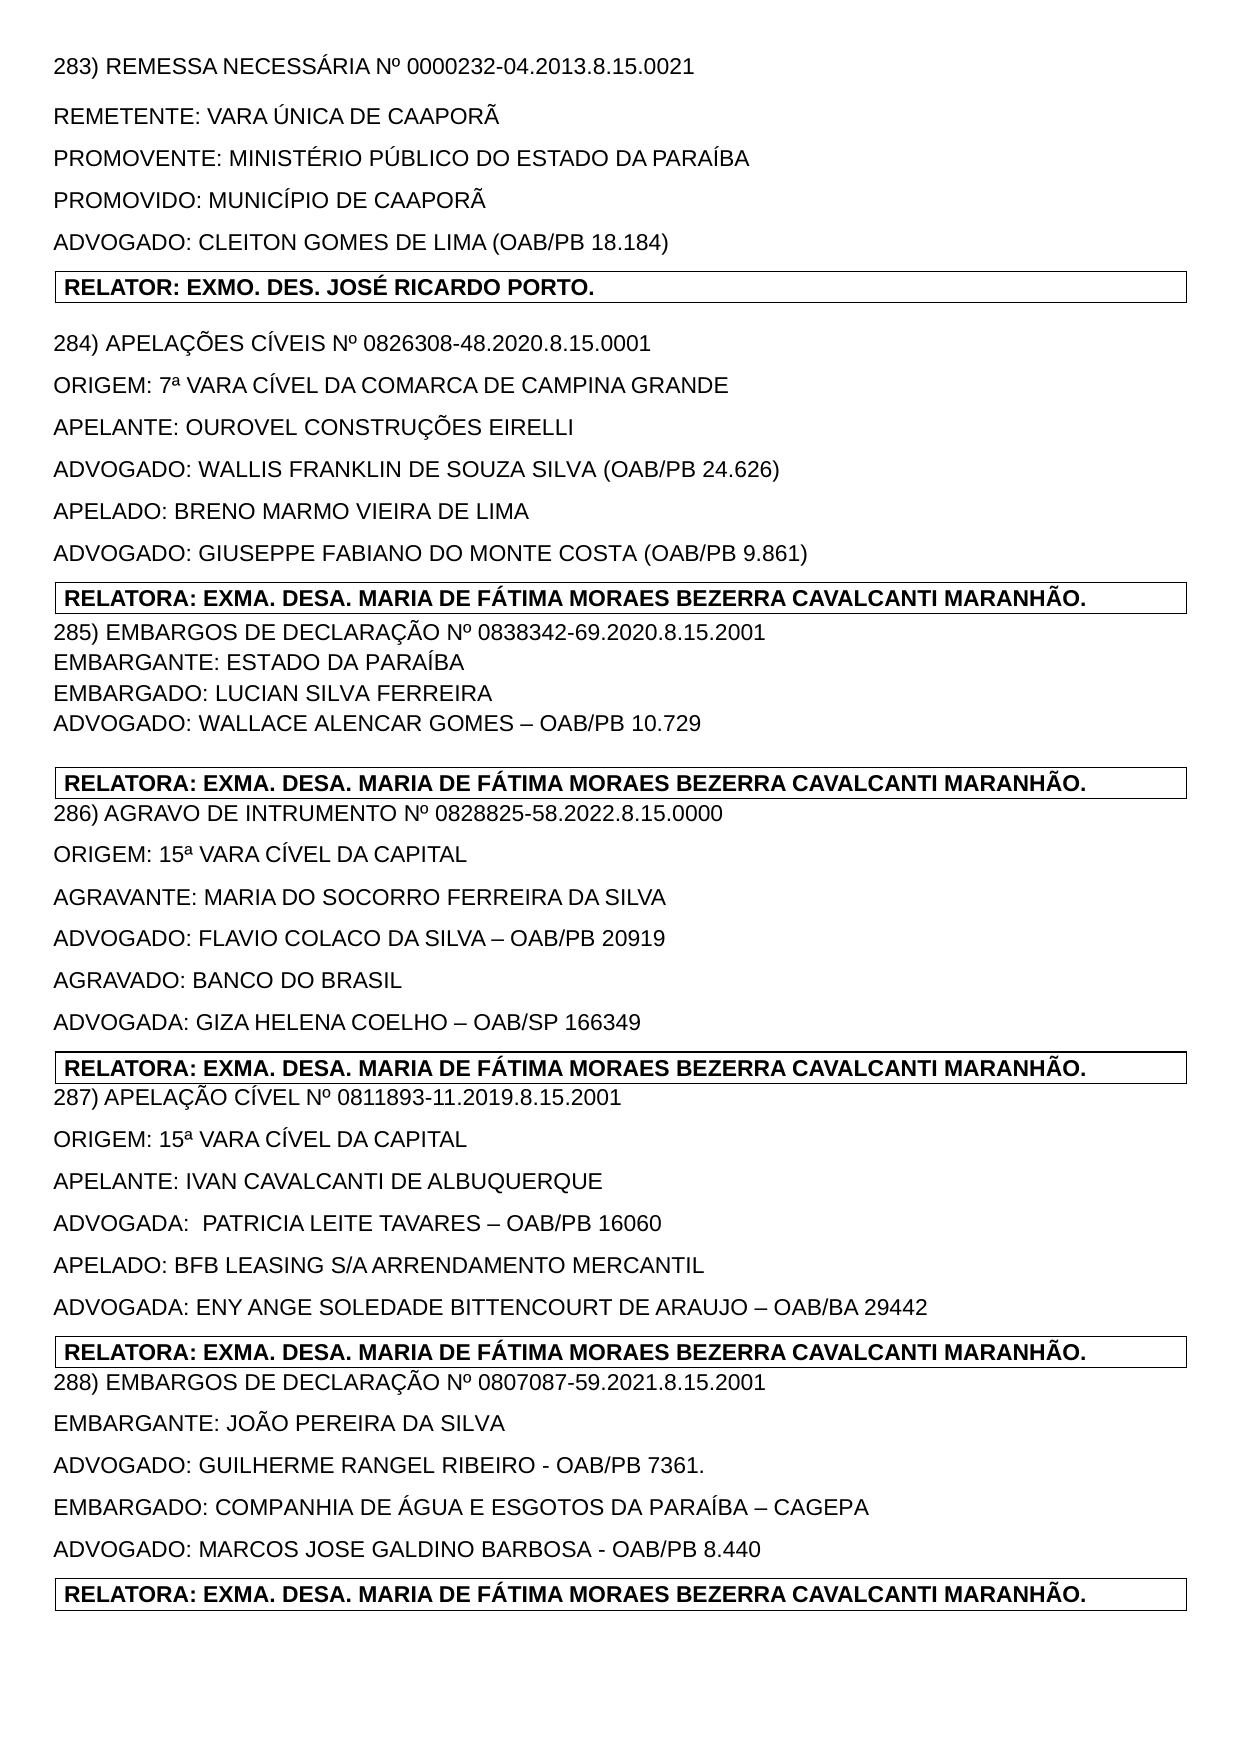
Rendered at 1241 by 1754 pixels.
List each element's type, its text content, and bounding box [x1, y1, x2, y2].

text ORIGEM: 15ª VARA CÍVEL DA CAPITAL [53, 1126, 1187, 1152]
subtitle 283) REMESSA NECESSÁRIA Nº 0000232-04.2013.8.15.0021 [53, 53, 1187, 79]
text APELADO: BFB LEASING S/A ARRENDAMENTO MERCANTIL [53, 1252, 1187, 1278]
text APELADO: BRENO MARMO VIEIRA DE LIMA [53, 498, 1187, 524]
text APELANTE: OUROVEL CONSTRUÇÕES EIRELLI [53, 414, 1187, 440]
text REMETENTE: VARA ÚNICA DE CAAPORÃ [53, 103, 1187, 129]
text ADVOGADO: MARCOS JOSE GALDINO BARBOSA - OAB/PB 8.440 [53, 1536, 1187, 1563]
text AGRAVADO: BANCO DO BRASIL [53, 967, 1187, 994]
text ORIGEM: 15ª VARA CÍVEL DA CAPITAL [53, 841, 1187, 868]
text RELATORA: EXMA. DESA. MARIA DE FÁTIMA MORAES BEZERRA CAVALCANTI MARANHÃO. [56, 1337, 1186, 1367]
text RELATORA: EXMA. DESA. MARIA DE FÁTIMA MORAES BEZERRA CAVALCANTI MARANHÃO. [56, 1053, 1186, 1083]
text AGRAVANTE: MARIA DO SOCORRO FERREIRA DA SILVA [53, 883, 1187, 910]
text ADVOGADA: ENY ANGE SOLEDADE BITTENCOURT DE ARAUJO – OAB/BA 29442 [53, 1294, 1187, 1320]
text APELANTE: IVAN CAVALCANTI DE ALBUQUERQUE [53, 1168, 1187, 1194]
text RELATORA: EXMA. DESA. MARIA DE FÁTIMA MORAES BEZERRA CAVALCANTI MARANHÃO. [56, 1579, 1186, 1610]
text 286) AGRAVO DE INTRUMENTO Nº 0828825-58.2022.8.15.0000 [53, 799, 1187, 826]
text ADVOGADO: WALLACE ALENCAR GOMES – OAB/PB 10.729 [53, 706, 1187, 736]
text 288) EMBARGOS DE DECLARAÇÃO Nº 0807087-59.2021.8.15.2001 [53, 1368, 1187, 1395]
text RELATOR: EXMO. DES. JOSÉ RICARDO PORTO. [56, 272, 1186, 302]
text PROMOVENTE: MINISTÉRIO PÚBLICO DO ESTADO DA PARAÍBA [53, 145, 1187, 171]
text EMBARGANTE: JOÃO PEREIRA DA SILVA [53, 1410, 1187, 1437]
text ADVOGADO: GUILHERME RANGEL RIBEIRO - OAB/PB 7361. [53, 1452, 1187, 1479]
text ADVOGADO: CLEITON GOMES DE LIMA (OAB/PB 18.184) [53, 229, 1187, 255]
text ORIGEM: 7ª VARA CÍVEL DA COMARCA DE CAMPINA GRANDE [53, 372, 1187, 398]
text RELATORA: EXMA. DESA. MARIA DE FÁTIMA MORAES BEZERRA CAVALCANTI MARANHÃO. [56, 583, 1186, 613]
text EMBARGADO: LUCIAN SILVA FERREIRA [53, 675, 1187, 706]
text 284) APELAÇÕES CÍVEIS Nº 0826308-48.2020.8.15.0001 [53, 330, 1187, 356]
text PROMOVIDO: MUNICÍPIO DE CAAPORÃ [53, 187, 1187, 213]
text RELATORA: EXMA. DESA. MARIA DE FÁTIMA MORAES BEZERRA CAVALCANTI MARANHÃO. [56, 768, 1186, 798]
text ADVOGADA: GIZA HELENA COELHO – OAB/SP 166349 [53, 1009, 1187, 1036]
text 287) APELAÇÃO CÍVEL Nº 0811893-11.2019.8.15.2001 [53, 1084, 1187, 1110]
text EMBARGANTE: ESTADO DA PARAÍBA [53, 645, 1187, 675]
text ADVOGADO: GIUSEPPE FABIANO DO MONTE COSTA (OAB/PB 9.861) [53, 540, 1187, 566]
text ADVOGADA: PATRICIA LEITE TAVARES – OAB/PB 16060 [53, 1210, 1187, 1236]
text EMBARGADO: COMPANHIA DE ÁGUA E ESGOTOS DA PARAÍBA – CAGEPA [53, 1494, 1187, 1521]
text ADVOGADO: WALLIS FRANKLIN DE SOUZA SILVA (OAB/PB 24.626) [53, 456, 1187, 482]
text ADVOGADO: FLAVIO COLACO DA SILVA – OAB/PB 20919 [53, 925, 1187, 952]
text 285) EMBARGOS DE DECLARAÇÃO Nº 0838342-69.2020.8.15.2001 [53, 614, 1187, 645]
